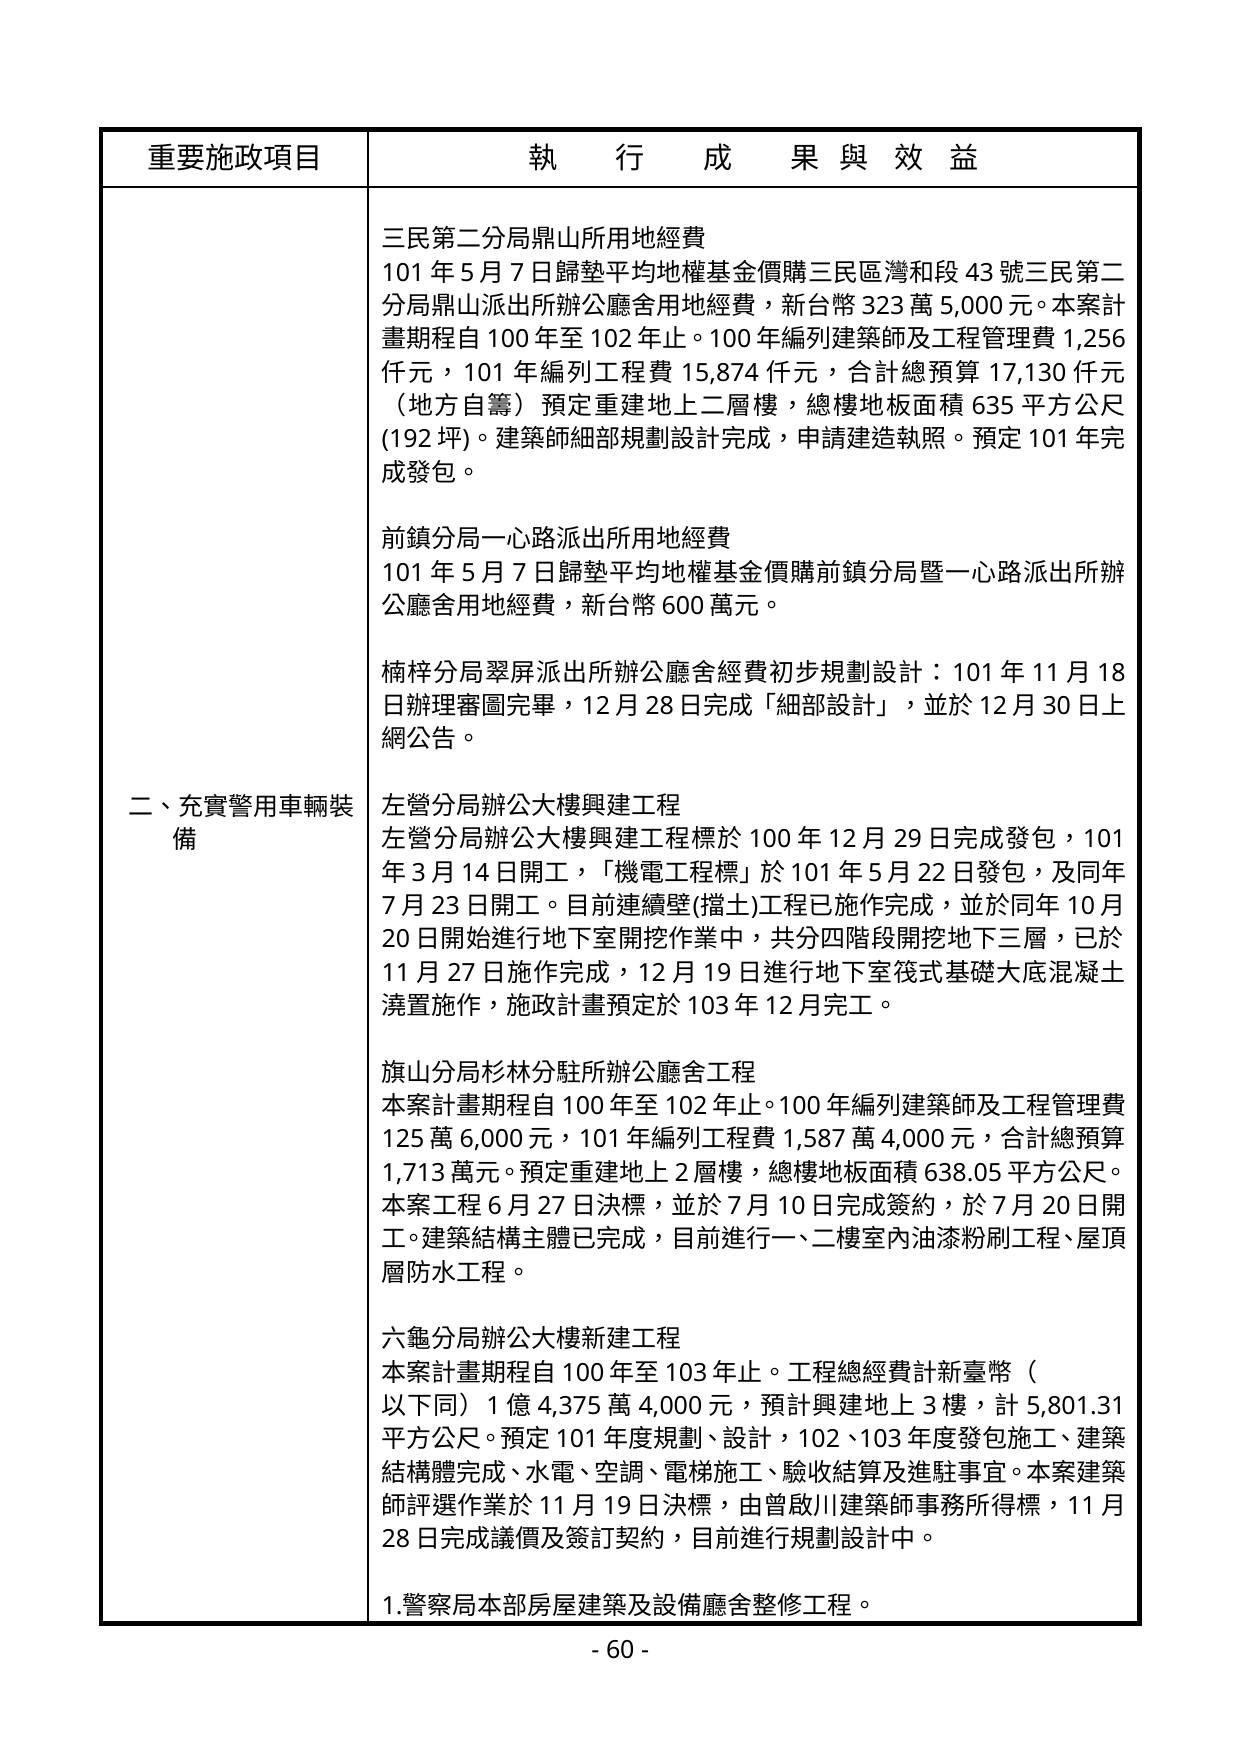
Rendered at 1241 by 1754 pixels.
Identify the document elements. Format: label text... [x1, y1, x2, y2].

table_cell 二、充實警用車輛裝備 [103, 188, 367, 1621]
table_header 執 行 成 果 與 效 益 [369, 132, 1137, 186]
table_cell 厲行公文稽查提高公文時效及品質 1.每月定時稽催逾期未辦公文，瞭解各單位辦理公文情形，101年度稽催逾期公文計521件。 2.101年度公文檢查，自9月5日至10月9日檢查警察局所屬分局暨各科、室、中心、大隊、隊。 對重要工作及工程等實施列管發揮工作績效 1.依據市政會議主席指示及決議事項辦理。 2.本年度列管10萬元以上營繕工程14案，一般財物採購115案，均依規定列管，每月查詢辦理進度，簽陳機關首長核閱，主辦單位均能全力執行，以符合預定進度。 1.研究與督考 (1)辦理年度施政計畫及各項工作報告 依規定配合年度預算及實際需要編訂100-103年中程施政計畫、年度施政綱要、年度施政計畫與先期作業審查、年度施政績效成果報告等。 向高雄市議會及立、監委蒞臨高雄市考(巡)察時提出工作報告。 (2)推動「提升政府服務品質執行計畫」工作及賡續推動、維護「ISO9001品質管理系統」 依據警察局100年度訂頒「提升政府服務品質執行計畫」，成立推動小組、實施聯合督考，於101年9月5日至10月9日期間完成所屬17個分局執行情形聯合查核輔導工作，並持續辦理警政創新服務推動作業。另依據「ISO9001品質管理系統」賡續推動、維護，促進警察局勤、業務之進步，提昇行政團隊效率。 (3)辦理各類人民陳情案件管考 101年度處理院、部、署長電子信箱651件，市長信箱7,578件，局長信箱7,655件，一般人民陳情案件電子信箱4,606件，里業務會報43件，合計20,533件。 (4)發行「大高雄警政」期刊 報導警政作為與優良績效，闢建警民溝通平台，發行對象為本市局處機關、民意機構、警察民力組織等單位及一般市民，季刊內容以行銷本府警察局警政工作為主，深入社區傳達警政訊息，目前已發行至第8期，每期發行16,000本，獲得諸多正面迴響，扮演著警政行銷的重要界面。 2.文書處理及檔案管理 依照「文書處理手冊」、「高雄市政府文書處理實施要點」、「公文電子交換推廣執行計畫」、「檔案法」及其他有關法令辦理。 1.強化服務功能、維護員警權益 (1)因公涉訟部分：員警因公涉訟，進行追蹤訪視，提供法律協助，確保員警權益，適時傳遞關懷員警之用心。 (2)受理國賠事件部分：計有25件。 2.規劃法制訓練，提升執法效能 規劃結合常年教育學科訓練，納入法律知識教育課程，針對重要警察相關法令，辦理法律知識專業講習，並舉行1次法令測驗。 3.充實法制資訊、因應治安需求 購置法律書籍，充實警察局法律圖書室書籍；101年訂閱台灣法學雜誌半月刊24本，供員警閱覽（借閱），並訂購「法源法律網」，隨時掌握最新法律修正及司法判例，藉以提升員警法學新知。 4.建構聯繫網路，強化法律諮詢 (1)為適時提供員警最新法律工具書，提升執法品質與效能，精進法律常識，協助警察局同仁訂購101年版口袋型「警察法令輯要」1,025冊，俾同仁能即時參酌最新法令。 (2)於警察局高雄警政知識聯網設置「法制專區」，張貼最新法規訊息，提供警察局同仁掌握法令資訊。 1.101年度計召開人事甄審會12次，計陞職213人、調整740人，合計953人，落實勵行人事公開，貫徹考、訓、用合一，以達專才專用，適才適所之要求。 (1)新進人員： 101年高考機械1人，101年普考電子工程1人、土木工程1人，共計3人。 (2)依據「公務人員考績法」、 「公務員懲戒法」、「警察人員人事條例」、「警察人員獎懲標準」、「行政程序法」等相關規定辦理獎懲，101年1月1日起至12月31日止，辦理獎懲業務計嘉獎142,127次、記功10,564次、記大功183次、申誡3,563次、記過307次、記大過22次、移付懲戒案件14人、因案停職11人、因案免職7人。 (3)員警考績以平時考核為重要依據，並依「公務人員考績法」、「行政院及所屬機關公務人員平時考核要點」及銓敘部有關規定辦理。 (4)警察獎章統頒作業於5月份辦理完成，經內政部核頒計2等1級16人、2等2級193人、2等3級202人、3等1級2人、3等2級49人、3等3級24人、4等1級1人、4等2級3人、4等3級3人，總計493人。 2.照顧退休員警及在職亡故暨因公殉職員工遺眷 (1)警察局所屬各單位辦理101年度退休員工三節慰問金發放情形。 ①春節：344 人（含職工47人），共計688,000元。 ②端節：339 人（含職工47人），共計678,000元。 ③秋節：336 人（含職工47人），共計672,000元。 (2)依據考試院「早期退休支領一次退休金生活特別困難之退休公教人員發給年節照護金作業要點」之規定，賡續辦理本府警察局早期退休支領一次退休金生活困頓人員年節照護濟助金之核發，照顧早期退休員警，核發早期退休人員三節特別照護金計6人次。 3.充實人事資料 員警任免、遷調、銓審、考績、獎懲等資料，隨時以電腦建檔更新註記，101年度共計更新336,306筆資料。 4.女性主管參與決策-派任基層派出所女性主管 為落實性別工作平等，爰參照地方制度法第33條第4項修正「警察局分駐（派出）所所長推薦甄試作業規定」第四點前段如下：『遴任順序：按上揭總成績高低順序依第七、八、九序列職務人員分別列冊候用，如有女性候用人員，每遴任4位候用人員中至少應有1位女性。……』。派補辦理情形如下： (1)警察局鼓山分局偵查員陳薇婷於101年6月20日調任鼓山分局鼓山路派出所巡官兼所長。 (2)警察局鼓山分局刑事警務員張舒喻於101年12月24日調任鼓山分局新濱派出所警務員兼所長。 1.編製年度預算及分配預算執行 編製年度預算及分配預算執行，遵照「預算法」辦理。 2.確實審核經費收支 遵照「會計法」、「政府採購法」及「內部審核處理準則」、「支出憑證處理要點」等辦理。 3.帳務處理 會計帳務處理、編製會計月報、半年結算報告及年度決算會計報告遵照「會計法」、「支出憑證處理要點」等辦理。 建立統計資料檔案，辦理應用統計分析。 1.遵照「統計法」及「高雄市政府警察局公務統計方案」辦理。 2.編製警政統計指標及建立統計資料庫。 3.編印「高雄市警政統計年報」第9期。 4.編製「高雄市警政性別統計分析」及「高雄市警政重要統計指標分析」。 1.預防貪瀆不法 (1)編撰機關廉政風險評估報告，加強發掘機關內部各項可能妨礙興利之業務及人員，分析、探討癥結所在，研提具體改進措施、解決辦法或防制作為。 (2)召開廉政會報計3次，發揮廉政會報小組策劃、督導、管考功能，並有效落實議案執行。 (3)加強政風法令宣導，建立廉能行政共識，每月編印「政風園地」刊物，計9案次。 (4)依據業務防弊措施，並經常實施業務稽核，對生活違常之員警適時導正，101年度計辦理專案稽核2案次、公務車輛管理稽核39案次。 (5)發掘員警實踐端正政風之優良事蹟，適時表揚，以收激勵之效，101年度計有獎勵3案8人次。 (6)辦理反貪宣導活動計8場次。 2.積極查處貪瀆不法 (1)設置檢舉貪瀆專用郵政信箱、電話、傳真及電子信箱，並運用本府警察局網頁及活動宣傳海報、看板等，加註檢舉管道及廉政宣導標語，鼓勵檢舉貪瀆不法。 (2)對檢舉案件予以列管追蹤，依法查處，101年度上級交查、自檢及受理民眾檢舉案件經查處結果，計函送偵辦16案；行政處理45案；澄清結案22案。 (3)就政風訪查所得民眾反映事項及政風興革建議事項，上級交辦交查或經媒體報導批露等案件，深入查察是否涉及貪瀆不法。 3.維護公務機密安全 (1)每月摘錄報章、雜誌及網路等有關機密維護法規及洩密案例編入每月政風刊物供同仁閱覽，加強保密宣導，養成良好保密習慣。 (2)針對營繕工程等重大採購招標案及評選作業，均派專人監標，並協同業務主管單位落實專案保密措施，防範洩漏應機密之內容，衍生不法弊端。 (3)協同資訊業務主管單位，加強電腦機密稽核，防範電腦洩密及不法情事發生，每月並會同資訊單位辦理資訊安全稽核，計12案次。 (4)辦理機關定期、不定期機密維護檢查，發現缺失簽請改善，計實施保密檢查12案次。 4.落實機關安全維護 (1)摘錄報章、雜誌及網路等有關機關及資訊安全法令案例，以編印刊物等方式分發各單位同仁傳閱，並藉由法令測驗、有獎徵答等方式，提升員工機關安全維護認知。 (2)針對所屬各單位實施定期、不定期機關安全檢查，發掘缺失並適時改善處理，計實施安全檢查19案次。 (3)春安工作及十月慶典等專案計畫通函所屬各單位切實加強各項維護措施，確保機關安全；另配合機關重大活動，執行專案安全維護，確保出席長官及參加人員安全與活動秩序，俾使活動順利進行。 (4)蒐報陳情請願預警情資，通知各業務管理機關疏處並協助執行陳情事件現場安全維護工作，全年度計蒐報危安事故資料或協處陳情請願情資計39件。 5.確實公職人員財產申報及審核作業 (1)確實掌握所屬應申報人之職務動態，適時輔以書面通知，避免同仁因遺忘或逾期申報而受罰。 (2)落實實質審核作業，遇有故意申報不實情形，依法移送裁罰。 (3)受理101年度公職人員財產申報資料共計989件（含就到職、卸離職、代理、解除代理），均已如期完成形式審核，其中8人紙本申報，981人網路申報，上線率達99.19％，無逾期申報案件。 1.警用無線電器材設施管理維護，確保通信暢通。 (1)每月定期維護保養警察局16處中繼轉播系統設備(含易利信系統 5處，Motorola 系統11處)，基地臺8處，派遣台14台(含Motorola系統9台)，有故障即時完成修護，確保系統站台正常運作。 (2)檢測修護各型無線電機，計固定台23部，車裝台128部及手攜台495部，以維持無線電機正常功能。 (3)通訊鐵塔(仁武、岡山、旗山、鳳山、森濤、五公山、林園及楠梓等8座)定期油漆維護。 (4)三民二、壽山站台機房屋頂防水工程施工及機房內部油漆粉刷。 2.各轉播站台不斷電系統、發電機及電源線路維護。 (1)定期維護保養各轉播站台不斷電系統(共10部)，更換不斷電系統電池(局本部及壽山站台機房共60個)及固定台蓄電瓶(152個)，確保正常充放電功能。 (2)站台發電機(10部)定期保養檢修。 3.裝設固定台及車裝台無線電機 (1)配合各項勤務於各前進指揮所(如義大、佛陀紀念館及夢時代等)架設固定台無線電機設備。 (2)配合各單位辦公廳舍新建、遷移或增減需求，派員移(拆)裝固定台無線電機(包括湖內分局茄萣所、六龜分局臨時廳舍、六龜分局荖濃所、六龜交通小隊、岡山分局壽天所、鳳山交通分隊及旗山美濃分駐所等共12部 )。 (3)配合新購巡邏、偵防車，派員裝設車裝台無線電機(共45部)。 (4)新建美瓏山轉播站台及建置太陽能光電設備2組(含充放電控制設備及蓄電瓶2個)，作為該站台主(備)要電源設備。 4.各轄區無線電通況測試、調整及設定。 (1)每月排定人員至各分局、大隊做無線電保養督導檢查，並指導各員警無線電機正確使用及簡易檢測方法，做好定期保養工作。 (2)定期至各分局、大隊做無線電通況測試，並實施頻率功率最佳化調校，計校正5,968部無線電機，以提高通訊品質，改善通況不良現象。 5.添購無線電機設備、配件及維修器材，因應汰換需求。 依需求增購各項無線電機配件，手攜機電池2,800個、手攜機天線1,500支、防塵蓋500個、波道開關150個，車裝台麥克風25個、車裝台天線120組，耳掛式麥克風200組及其他維修零配件等，俾利汰換更新。 1.完成交通大隊延伸交換機之設置及甲端線路租賃之變更遷移，節省租賃經費頗巨。 2.完成全市警用電話訊號優劣之普查工作，並對信訊較為劣質之偏遠地區駐地全面更新改善完竣。 3.警用電話設施維護及管理 (1)線路定期測試檢查、故障即時修護。 (2)門號增設、移機及臨時專案勤務電話線路之架設、以供通信聯絡之需。 (3)各門號設置處所之不定期巡查，配合使用單位需求立即改善或研究改善。 (4)配合設備科技之更新，隨機採購通話品質較佳之話具以改善通話品質。 4. 儀表、工具器材管理及添購 (1)儀表、工具器材材設專人管理並保養。 (2) 依實際需要添購汰換儀表、工具器材儀表、工具器材。 (3) 因應科技進步變遷，適時購置更新科技儀表、工具、俾利檢測維修之用，保持警用有線通訊暢通。 (4)配合警察局單位之遷移、增設需求，適時完成辦公室警用電話調整遷移、增設作業，便利各單位同仁勤(業)務聯繫使用，解決警用電話使用混亂之情形。 舉辦記者會、主動發佈新聞，宣導便民措施、工作績效、員警優良事蹟 報告警政措施或專案專題報告聽取媒體意見，以達雙向溝 通，本年度辦理26次。 2.主動發佈新聞，宣導警政措施、工作績效、員警好人好事 等事項，計發佈新聞3,619件。 3.各種重大活動安排記者實地採訪235件。 1.傾聽民眾聲音，改善服務態度，提升整體服務品質。 2.議會開會期間之聯絡、議員質詢事項之處理及議員囑託服務事項之辦理，俾透過服務、溝通，推動各項警政措施，本年度受理各級民代各類囑託案件有紀錄1,097件。 3.本府警察局、各分局邀請各社團、機關、學校蒞臨（訪），讓市民進一步瞭解各項警政措施並提供建言，作為規劃警政措施之參考。 1.本府警察局賡續推動防毒系統，採用病毒阻斷率最高之卡巴斯基防毒軟體及NOD32防毒軟體系統交叉掃瞄，以達防護各類主機、重要系統及使用者，並提升系統執行效能。 2.配合警政署賡續推動受理民眾報案ｅ化平台系統上線使用。 3.配合警政署賡續推動M-Police行動警察建置案，整合線上查詢警政治安資料庫。 4.配合警政署賡續推動「停車數位多元查詢系統」，提供失車查緝之查詢利器。 5.配合警政署賡續推動「運用科技偵查輔助辦案相關系統」，提供相片比對、犯罪地理分析、影像分析等功能。 6.配合警政署賡續推動「關聯式分析平臺系統」，提供以人、車、物、案為主之關聯資料查詢。 7.配合警政署賡續推動「現場影音傳送系統」，供後端指揮官掌握各式活動及勤務現場狀況。 8.本府警察局賡續推動自行車防竊標碼登錄服務系統，提供民眾自行車防竊標碼登錄及失竊自行車資料查詢。 9.本府警察局賡續建置全球資訊網頁，提供民眾最新及最佳訊息及服務。 10.本府警察局賡續推動警政信箱系統，提供民眾網路陳請及申訴管道。 1.本府警察局賡續辦理區域聯防之SOC與側錄系統，統一各分局、大隊及派出所線路，集縮進局本部，維運管理各所防火牆及VPN等設備計161項設備，集中管理、增進安全。 2.本府警察局推動、建置SOC（Security Operator Center）中心，以符ISO27001/BS17799資安規範。 3.賡續辦理「警政專用網路暨查訪報告考核資訊系統建置案」，導入點對點獨立專線連結警政署，與機關現行內部網路實體隔離，實施單位為外事科及保防室。 4.配合警政署賡續推動M-Police行動警察建置案，整合線上查詢警政治安資料庫。 5.配合警政署賡續推動「停車數位多元查詢系統」案，提供失車查緝之查詢利器。 6.配合警政署賡續推動「關聯式分析平臺」，提供以人、車、物、案為主之關聯資料查詢。 7.賡續每月定期對電腦、主機實施保養維護。 8.配合警政署推動「運用科技偵查輔助辦案相關系統」，提供相片比對、犯罪地理分析、影像分析等功能。 9.配合警政署推動「現場影音傳送系統」，供後端指揮官掌握各式活動及勤務現場狀況。 10.建置TFG檔案文件加密系統，建立文件管理。 1.鼓勵同仁參加警察局自行舉辦之相關電腦教育訓練，如OFFICE 2010、TFG加密軟體操作及管理其他軟硬體等訓練及共計達9,014人次、540小時。 2.參加其他機關相關資訊訓練計12梯次共27人次。 1. 犯罪少年統計 本市101年犯案少年（經少年法庭裁定列管或有觸犯法令者）計有2,016人。 2.列管少年查訪與輔導 本市列管少年共193人，定期查訪約制，本期共實施查訪2,712人次，留隊輔導50人次。 3.加強實施「有效取締不良場所」工作 101年共實施專案臨檢58次，勸導登記27,139人，移送少年法院0人。 4.持續實施「春風專案」 結合社會局、教育局、衛生局、民間公益團體，共同辦理各類公益活動，本期共舉辦「菩提營決樂營」、「我的青春好榜樣─暑期預防犯罪宣導活動」、「青少年法律搶答比賽與少年法院合辦」及「結合港都電台辦理擁抱希望─熱血青春同樂會活動」「校安座談會暨擴大校園宣導」「紅螞蟻之友會2012仲夏樂活節」「誰與爭鋒羽球營」、「歡樂田園體驗營」等團體輔導活動共547場次、參加人數約263,787人次。 5.追蹤訪查中輟學生 建立中輟學生之名冊，執行個案追蹤輔導，使其返回學校復學，並防止其誤入歧途，期能改過向善，101年共尋獲784位中輟生。 6.執行「暑假期間保護青少年安全─青春專案工作」 暑假期間為確保青少年安全活動，維護其身心健全發展，結合中央與地方政府力量，積極規劃各項體能、休閒及知識學習活動，預防偏差行為及被害，營造優質青少年成長環境。 加強業務管理，提高行政效率，發揮行政功能，配合各科、室組織功能，循法律規定，促使漸次完成並檢討改進工作成效。 1.善用社會人力，施予專業訓練，加入社區巡守工作，強化里鄰、社區安全防衛體系，協助警察工作。 2.94年招募成軍計有393名，95年因故辭（退）職41名，96年再招募168名，目前總計有331名市民熱心加入，輔助正規警察，在深夜時段梭巡於各街道，協助防災救護與家暴防制，守護社區安全。101年「社區輔警」執勤時段（凌晨0-6時），各類竊案發生數，較100年同期減少878件，治安維持穩定。 1.成立「勤務規劃審查小組」 為提升警察勤務功能，跳脫傳統思維模式，特別成立「勤務規劃審查小組」，針對勤務單位各時段不同之治安需求，規劃調配適當之警力，並就警力作最有效之運用，達到維護轄區治安之目標。 2.規劃威力路檢，加強聯外道路掃蕩 本府警察局各分局及保安大隊每週規劃4至5次聯外道路威力路檢勤務，路檢地點均規劃於本市聯外道路或重要路口，藉以嚇阻不法份子進入本市犯案，有效改善治安。 3.有效運用組合警力，主動打擊犯罪 (1) 101年度上半年每日機動巡邏組2,450組，每網2至3人，共動用6,125人次。 (2) 101年度下半年每日機動巡邏組2,391組，每網2至3人，共動用5,977人次。 (3) 101年全年度機動巡邏組共計871,380組，每網2至3人，共動用2,178,450人次。 查處妨害風化(俗)行為，防制色情氾濫，101年計查獲妨害風化（俗）案件339件、1,518人。經警政署評定，本府警察局查獲色情場所部分，列全國甲組第一名；查獲色情廣告部分，年達成率為108.3％，列全國甲組第1名。 101年取締影響治安八大行業，計264家營業場所，均函請本府經濟發展局聯合稽查小組實施稽查，再依主管法令規定裁處，並於改善後持續追蹤稽查列管，務必使違法業者無法繼續營業。 取締電子遊戲場經營賭博電玩及無照電子遊戲場，101年計查獲非法電玩129件、226人、1,541台，達成年目標值87.3％。 1.101年任務編組成員23名（男16名、女7名），置隊長、副隊長各1名。 2.101年「觀光騎警隊」為民服務績效累計達19,540件（含提供民眾諮詢輔導、防溺宣導、交通秩序維護、協助迷童返家、協助受傷民眾就醫、初步受理失竊案件、協助排解民眾糾紛、提供照相合影等）；騎警隊另配合本府各局、處及公益團體推展政令，參與專案活動計24場次，大幅增進警察親民形象，有效提升治安滿意度。 1.針對本市自行車道系統加強違規取締，以維護市民安全順暢之騎乘空間，101年計取締36,914件；「鐵馬騎警隊」另配合本府各局、處及公益團體參與各項遊行踩街專案活動計12次。 2.「鐵馬騎警隊」成軍後，即在本市各自行車道系統，提供市民即時貼心的治安與交通維護工作，有效協助本府營造一個兼具節能、環保與健康有氧的自行車道路系統，讓高雄港都邁向生態城市的新里程。 持續整頓取締違規攤販維護市容，101年取締違規攤販舉發3,016件、拆除攤架385件、勸導72,583件。 1.配合市府推動志工人口倍增計畫，提升民眾對警察維護治安之滿意度，本府警察局於91年10月成立警察志工大隊，為全國警察機關最早運用志工協助為民服務之單位，至101年12月底止，總計有志工17個中隊、86個分隊、2,754人。 2.101年志工走入社區訪視宣導3,552次、協助關懷被害人17,498次、救濟急難2,768件、協助其他為民服務事項62,810次、表揚志工（含發佈新聞）472次。 為加強美國在台協會高雄分處、日本交流協會高雄事務所及馬尼拉經濟文化辦事處高雄分處等外國機構及其所屬官員之安全維護，及外籍學校之安全，本府警察局外事科每日皆有排定外籍機構安全維護督導巡邏，並於轄內各外籍機構巡邏箱巡簽，定期與各機構保持聯繫，同時於各外籍機構人員住宿處亦設簿巡簽，以確保人員安全。 1.對蒞臨參觀訪問之各國人士，妥訂適當參觀訪問程序，並視邦交國關係予以適當禮遇。本府警察局對於訪問外賓均有排定專案勤務，針對外賓交通及住宿安全進行安全維護。101年度共計執行敦鄰演習5件、一般外賓安全維護12件。 2.接待國際警察人士 本府警察局辦理相關業務均比照一般外賓接待流程，編排專案勤務進行訪轄國際警察人士安全維護。 1.重要時段針對各外籍機構，編排巡邏勤務，並循主官、管系統加強督導。 2.對涉外案件依據現行有關法令妥善處理。 (1)機警妥適處理涉外案件，以免事態擴大，重大案件立即陳報上級。 (2)101年度共計處理涉外案件591件682人(含處理外國人犯罪案件61件72人、處理外國人被害案件276件284人、處理涉外交通事故65件67人、受理外僑【勞】報案紀錄及處理其他涉外消費與各類糾紛案件189件259人)。 1.主動與各有關保防單位密切協調配合，期使工作完密無缺，達成任務。 2.運用直接、間接接觸方式深入調查蒐集。 1.依據 總統於91年6月12日華總一義字第09100119240號令公布「警察刑事紀錄證明核發條例」辦理。 2.101年度核發警察刑事紀錄證明書共計24,196件。 1.依據行政院95年11月8日院授研綜字第0950021994號函頒「防制人口販運行動計畫」(反奴專案)發各單位執行，澈底瓦解在台人口販運集團。 2.101年度反奴專案執行成效如下： 移送人口販運案件共計22件（性剝削16件、勞力剝削6件），犯罪人數計117人、被害人計75人。 1.依據內政部警政署101年1月19日警署外字第10100401011號函頒修正「查處外來人口在臺非法活動實施計畫」辦理。 2.101年度查獲逃逸外勞316人。 1.101年5月3日至6月21日每週四(共8週)下午14至17時(課程時間共計24小時)，委託本市「青山外語」於警察局6樓簡報室開設「警用外語會話班」。 2.101年8月1日至10月3日每週三(共10週)下午14至17時(課程時間共計30小時)，委託本市「青山外語」於警察局6樓簡報室開設「劍橋博思職場英語檢測班」。 3.101年7月19日假警察局三樓大禮堂舉辦劍橋職場英語檢測，本次考試於8月18日公布成績，共計50人通過相當全民英檢初級以上檢測(初級40人；中級9人、中高級1人)，總體通過率為72.5%。 4.購買英語線上數位教材掛置於本府警察局內網供同仁24小時線上學習。 5.購買英檢參考用書，配置於各單位，供同仁借閱自修研讀。 6.不定時提供同仁相關英語檢定考試訊息。 為推展外來人口各項犯罪預防工作，強化為民服務品質 ，依內政部警政署101年1月12日警署外字第1010037046號函頒「外事警察責任區訪問服務作業規定」發各單位，落實推展外事警察責任區訪問服務工作。 1.依據「臺灣漁船船主境外僱用及接駁安置大陸地區漁船船員許可管理辦法」。 2.本轄目前有前鎮漁港岸置所1處、小港臨海新村及旗津上竹里漁港(旗津漁港)、旗津中洲漁港暫置碼頭、茄萣興達港暫置碼頭4處，均由本府警察局執行相關安全維護措施。 1.列管各單位受理家庭暴力案件暨統計分析，並督導落實執行暨宣導服務及處理之態度，確保被害人權益及安全。 2.維護受暴、受虐婦女出庭應訊之安全，派遣警力陪同出庭。 3.協助被害人轉介緊急安置與輔導服務。 4.101年受理家庭暴力案件6,600件、外籍家庭暴力案件245件、大陸港澳家庭暴力案件241件、原住民家庭暴力案件65件、代聲請保護令36件、協助聲請保護令1,811件、執行保護令2,303件、逮捕現行犯199人次、違反保護令罪件數353件、交保飭回178人次、執行戒護出庭3件。 1.專責24小時受理性侵害案件，陪同被害人驗傷、採證、製作性侵害被害人調查筆錄。 2.落實執行建立全國性侵害加害人檔案資料，並將警察局偵辦之性侵害加害人列為治安人口加以管控。 3.設置24小時電話專線(07-2716658)，提供婦幼安全諮詢、緊急救援服務，協助轉介社福單位輔導或緊急安置。 4.持續實施本轄受理報案之性侵害案件及偵辦連續或嫌疑人未明之性侵害案件現場處理、調查、偵查及移送等相關事宜之簡化處理流程（性侵害案件減少被害人重複陳述作業流程），避免被害人二度傷害。 5.持續推動「一站式服務」，被害人在於本市6家一站式服務專責醫院即可完成所有報案程序，無庸再舟車勞頓，奔走於各網絡成員辦公室之間，明顯縮短受理案件時間，101年平均時效2小時30分（時間計算以陪同被害人至醫院驗傷、採證、製作筆錄、登錄性侵害案件被害人調查表至開立報案三聯單給予被害人全程服務時間為止）。 6.持續推動全國首創「專業團隊鑑定模式」，有效協助檢察官及法官了解被害人身心狀況及其證詞之可信度。 7.創新作為-本市首創之「天梭專案」增列性侵害涉嫌人動態掌控，由警察局所屬各分局刑責區每月查訪1次，查訪後並至警察局「天梭專案系統」登錄查訪資料，其中包括「交通工具」、「行動電話」、「交往對象」、「經濟來源」等。 8.101年受理性侵害案件381件、進入減少被害人重複陳述作業案件81件、一站式案件56件、專業團隊鑑定模式性侵害案件18件、天梭專案列管性侵害涉嫌人140人。 1.透過各婦女、公益團體、機關學校、社區辦理各類大型宣導活動，推動全民參與治安維護。 2.製作101年三角立體桌曆、婦幼安心手冊、家庭暴力防治手冊、兒童安全手冊、如何防止性騷擾及性侵害、防搶DIY，教導如何防搶及防治性侵（騷）等文宣品及宣導品，提醒婦幼朋友注意人身安全。 3.101年辦理宣導461場次，受惠人數達360,537人。 4.本府警察局全球資訊網站設置「婦幼安全生活空間資訊網頁」，公布本市「治安顧慮地點」、「警安電子地圖」等資訊，並定期上網更新，提供安全通報與服務，使婦幼安全保障更臻完善。 1.結合女義警、社區導護志工，協助執行護童專案，共同建立學童安全網路，確保學童上下學安全，101年結合女義警協勤護童勤務共計12,612人次。 2.每日上下學執行校門口交通指揮及校園週邊巡守，嚴防學童遭性侵害、綁架及意外事件發生，確實維護學童上下學安全。 1.受理迷途婦幼案件，即刻查尋通報協尋，同時發布新聞及廣播，儘速完成家屬認領作業，101年計受理照護迷途婦幼11人次。 2.受虐兒童、棄嬰及精神異常、酒醉、企圖自殺、路倒婦女等予以保護或送醫、轉介安置。 3.支援各分局、大隊搜身採尿勤務及聚眾活動、違建拆除暨協助偵查刑案。 4.推動執行各項婦幼安全工作、案件偵處及協助偵查犯罪事，落實保障婦幼安全。 1.成立兒童及少年性交易防制小組，辦理有關兒童及少年性交易案件之預防、偵查及移送等成果資料電腦建檔工作。 2.為被害人、性侵害防治中心、主管機關與分局聯繫窗口，並依性侵害防治作業處理程序通報，製作筆錄及協助被害人24小時移送緊急收容中心及性侵害防治中心轉介輔導等後續事宜。 3.落實辦理兒童及少年性交易防制宣導，確保兒童及少年權益，免於身心受創。 4.101年度查獲違反兒童及少年性交易防制條例案件計114件、176人，其中涉案法條第22條74件88人、第23條9件40人、第24條5件22人、第27條3件3人、第28條13件13人、第29條10件10人。 1.依據「警察機關保護兒童人身安全工作手冊」訂頒「高雄市政府警察局落實兒童及少年保護家庭暴力與性侵害事件通報及防治工作實施方案」，落實辦理兒童保護案件。 2.受處受虐(暴)兒童、遊(迷)童、棄嬰（童）協尋及兒保個案之生父母及家屬出面處理，計510件547人。 1.各分駐（派出所）員警於勤務執行中，發現上列情形家庭，除依高風險家庭評估表進行初步評估外，並通報本府社會局，以利輔導安置或提供必要之處遇，另通報轄區分局家防官、警察局婦幼隊，以利追蹤管制。 2.警察局通報之高風險家庭個案，經社會局評估後，遇有危險衝突需警察機關協助查訪者，分局家防官或原通報員警協助進行查訪，並依查訪結果採取適當之防制措施。 3.主動發掘家庭功能不彰，致兒少未獲適當照顧之高風險家庭，提升警政通報率及通報品質，與社政、醫療、教育等網絡共同促成三級預防工作。 4.落實高風險家庭個案之通報並協助查訪追蹤及採取適當之防制措施，101年計通報高風險家庭個案297件。 1.實施單一窗口受案機制，管制性騷擾事（案）件之通報、結果通知書製作，嚴格要求所屬於法定移送期限內發文以確實保障當事人權益，101年計受理性騷擾案154件。 2.依性騷擾防治業務量，本府警察局所屬各分局目前均置家防官1名專責辦理性騷擾業務；另各分局所屬派出所、偵查隊及少年隊、婦幼隊等均可受理民眾報案、提供相關資訊。 3.性騷擾防治法自95年2月5日上路，為達到宣導新法以及預防犯罪目的、加強民眾對性騷擾認知、避免被害、保護自身安全，警察局主動進入機關、學校及社區進行宣導，總計101年1-12月宣導461場，參加人數360,537人次。 4.警察局婦幼警察隊網站設置「性騷擾」Q & A及案例篇。 1.修訂戰時警務工作計畫。 2.配合萬安演習舉行實兵演習（丕基計畫）。 3.本府警察局編成6個機動中隊、2個獨立分隊及2個獨立小隊，分梯次實施年度整訓。 1.配合後備司令部辦理101年度戰備檢查。 2.接獲召集令後轄區警員專差送達計275,612件，全年度無缺失。 1.運用軍、憲、警、社區輔警、替代役、民防、義警及民政機關里鄰等民力計106,516人次，強化犯罪預防、交通疏導及為民服務等措施。 2.「治安平穩、交通順暢、服務熱忱」三大主軸，落實社區警政，預防刑案發生，加強交通疏導，提供貼心服務。 1.列管一般槍砲337支、自衛槍枝313支、射擊運動槍枝588支、原住民自製獵槍及漁民自製魚槍411支，合計1,649支；列管刀械計474枝。 2.列管槍枝、刀械異動依規定辦理，查有不良紀錄或不宜置用者，交各分局勸導收購。 1.101年受理集會遊行案件計468件（集會379件、遊行89件、室內集會0件），動用警、民力23,702人次，隨到隨辦，對合法舉行集會、遊行（包括無須申請許可及經依法申請許可並遵守法令規定舉行者），協助其維護秩序，防止其遭受滋擾。 2.對依法應申請許可而未提出或提出申請未經許可而擅自舉行，或依法申請許可而舉行中違反法令者，視現場狀況，於完成警告、制止、命令解散等法定程序後取締或蒐證後移送法辦，對施暴之現行犯當場逮捕移送法辦或視狀況依蒐證於事後移送法辦。 3.100年度集會遊行暨民眾抗爭事件處理業務，獲警政署評列「特優」單位。 依據高雄市街友安置輔導辦法、精神衛生法等，執行精神病患護送醫療，101年全面清查收容輔導遊民工作，清查護送返家330人、收容輔導218人，合計548人。 1.義警編組男義警20個中隊(內含山地義警3中隊)、女子義警1個中隊，現有義警人數1,876人(男性1,615人、女姓261人)，山地義警76人(男性71人、女性5人)。 2.為加強組訓及運用依計畫汰劣擇優整編，每半年舉辦常年訓練一次，平時協助警察勤務執行。 1.入山證申請、山地總清查等山地警備治安。 2.本府警察局、警政署各規劃於上、下半年辦理山地總清查 1次。 1.依據內政部訂頒「建立全國社區治安維護體系-守望相助再出發方案」，加強推行守望相助組織工作（守望相助隊）並輔導裝設錄影監視系統，共同維護地方治安。 2.以分局為單位，分上、下半年實施巡守人員常年訓練及志工基礎、特殊訓練，提升志願服務工作品質及強化協勤能力。 3.101年度警察局編列預算476.2萬元作為績優守望相助隊獎勵金，由各分局辦初核、警察局複評，自登記協勤之487隊中評選307個績優守望相助隊，並依評核等第分別頒予特優獎勵金30,000元（57隊）、優等獎勵金15,000元（91隊）、甲等勵獎金10,000元（159隊）。 4.101年上、下半年輔導楠梓區加昌等里、社區守望相助隊、社區發展協會，申請並獲內政部社區治安營造補助計80隊，各獲補助8萬5,500元，合計補助金額684萬元，由守望相助隊作為裝備購置及相關治安事務運用。 5.101年本市轄內依規定向各警察分局登記協勤之守望相助隊計有495隊、15,538人。 1.縣市合併後為提升大高雄市錄影監視系統之各項功能，運用中央補助及地方預算，陸續完成各項建置及維運案: (1) 「汰換原高雄縣94年所建置之監錄系統」(1,200萬元)，將原高雄縣鳳山等7個分局所轄重要路口328支監視鏡頭汰換，於101年9月28日完成。 (2)「建置本市183里治安要點替代二期租賃案」1億2仟萬元(100年編列800萬元監造標於12月8日決標)，將101年度租賃到期之2,928支監視鏡頭重新建置，至101年11月16日已完成第2階段，第3階段於101年12月7日開工。 (3)「101年度監視系統維修案」(1,450萬元)，將高雄市重要路口監視系統(逾保固期及非保固因素設備)汰換、保養及維護，預計於102年2月底完成驗收。 2.截至101年12月底止，本市攝影機鏡頭計15,291支，警察局持續針對轄區易生治安顧慮地點及重要路口，積極增設監錄系統: 「100年度加強本市各行政區安全e化聯防機制-錄影監視系統建置案」(7,467萬元)，增設167組1,777支攝影鏡頭，於100年11月30日公告上網，102年3月完工。 3.101年1-12月份因監視器破案件數1,118件、1,305人， 佔全般刑案件數3.52％、人數3.99％。 1.輔導社區申請內政部治安營造補助 101年輔導149個里守望相助隊、社區發展協會申請參與內政部治安營造補助，獲內政部核定補助80隊，每隊補助8萬5,500元，社區參與營造意願日漸強烈。 2.101年1至12月份辦理社區治安會議計608場次，共計32,038人次(男:15,472人次、女:16,566人次)，提出1,231件建議案。針對民眾關心治安問題及建言，現場均予以回應或記錄轉知相關單位辦理後回復，民眾反映良好。 3.辦理社區治安研習觀摩活動 為強化社區治安營造執行力，建立多元合作夥伴關係，暢通協調聯繫機制、人力與資源充分運用及輔導社區永 續經營，於101年7月19日假楠梓分局禮堂，舉辦「101 年社區治安研習觀摩活動」，參加人員包括接受輔導之治安社區里長、守望相助隊幹部、警勤區、派出所所長、警政、消防、社政等推動、執行社區治安策略相關業務、工作人員共計191人（警政75人、社政8人、消防10人、里長暨巡守隊幹部98人），參與志工40人。 4.本市推動社區治安工作94、95、96、97、98、99、100年連續7年獲內政部評鑑為「優等」縣市；100年高泰社區獲評鑑為優等，尚義里評鑑為甲等，績優社區為大昌里、林圍里。 5.輔導標竿社區永續營造： 101年度提報治安營造績優社區「高泰社區」、「加昌里」，獲內政部評為「標竿社區」，輔導本市或提供其他縣市社區治安營造經驗，永續經營，進階多面向營造，成效良好。 將預防犯罪觀念推展至社區大眾及運用多元化方式加強宣導。 1.召開預防犯罪座談會1492場並至各民間團體（社區）專題演講1,800場，深入宣導。 2.利用大眾媒體(電視、電台、LED跑馬燈) 462萬6,360檔次、網路宣導7,225檔次。 3.印製各類文宣725,165萬張廣發民眾，提供各項防範犯罪觀念及方法。 4.辦理預防犯罪宣導活動2,484場，強化宣導成效。 5.本府警察局各分局配置防竊顧問，針對民眾提供住宅防竊安全諮詢服務21,144件，擴大防竊成效。 為增進全民保防意識，本府警察局所屬內外勤單位，利用局務會議、週報、聯合勤教及各種集（機）會，加強保防宣導，強化同仁教育外，另結合轄區民防、義警、協勤民力訓練機會宣導，獲取最新資訊與相關法令規定，全面推動全民保防工作，101年辦理保防教育宣導1158,295人次，製作宣導品，分發市民或張貼公告欄，呼籲民眾發現可疑人、事、物立即報案，共維國家安全與社會安定。 101年度實施「社會保防安全防護」，針對轄內各有關對象，包括民營廠礦、民間電信暨觀光保防共計116家，實施保防常識宣傳，並予聯繫尋求協助治安情資之提供及蒐集。 1.舉辦民營機構暨觀光、電信業等「事業關係單位」人員座談會及聯繫會報、計170人參加。 2.大陸地區人民來台觀光，本府警察局編排勤務抽查訪視，發現違法、違規、違常狀況，即以要況報內政部警政署卓參，本轄101年大陸地區人民來台高雄觀光，共計65,374團、1,675,605人次。 1.101年蒐報「 大陸地區人民及香港澳門來台停（居）留」安全調查情勢分析專報計5件，陳報警政署研參，做為政府施政（大陸政策）參考。 2.加強大陸記者、宗教、專業人士等來台情資蒐報，101年執行各項偵防專案工作計109件、3,247人，圓滿完成交付任務。 3.101年執行大陸地區人民違法加強清查工作計69件（查非法工作或活動1件、來臺賣淫6件、行方不明0人、逾期停留4件、大陸漁工違法上岸及其他刑案58件）。 督導全體員警運用勤務機會全面發掘民瘼，即時反映相關單位處理，並彙編專報623件，提供上級相關單位做為施政參考。 1.運用全體員警與諮詢人員，加強蒐集社會治安情資，掌握全盤社會脈動，防制機先，弭禍於無形，經內政部警政署採用518件。 2.舉辦社調競賽，提升社調績效，經陳報內政部警政署2,295件。 一般勤、業務由各級單位擬定工作計畫，並由本府警察局督察室規劃督察人員依工作計畫實施督導，101年度共督導2,625次。 針對重點工作，規劃101年春安工作…等專案督導共30案，有效協助工作推展。 針對轄內容易犯罪時段、場所，實施各級幹部分層督導(巡)，以求警網勤務落實發揮防範治安事故功能，每週規劃分層督導(巡)，計36次。 嚴格要求報告快、處理快、指揮快、通信快，律定案件報告紀律。受理報案起至處理完畢，均要求做詳實紀錄，並作追蹤督導，以明責任。 101年執行中興演習21次、和平演習31次、長安演習7次、仁愛演習24次、宏安演習5次、首長勤務（金華）13次、2A演習4次、2B演習1次、3A演習1次、3B演習1次、中興夫人15次，合計123次；均圓滿達成道路暨蒞臨場所中衛區警衛任務。 警察局為貫徹「靖紀專案」精神，強力查處風紀案件，端正警察風紀，以淨化團隊陣容，型塑警察「廉能、公義、健康、活力」優質形象，101年度查處違法、違紀員警移送法辦案件70件、76人，重大違紀案件61件、61人。 1.賦予各級主官（管）負端正風紀成敗責任，要求其能以身作則，樹立風紀楷模，於平時（1-4月、5-8月）及年終落實執行考核評鑑工作，確實瞭解屬員工作狀況、學識才能、家庭背景、生活交往及個性嗜好等，期能知人善任，健全內部管理。 2.警察局所屬分局級機關各分局、大隊、隊每月召開風紀評估委員會一次，找出風紀誘因顧慮之場所及有違紀傾向顧慮之員警，並研採防制措施，本府警察局風紀評估委員會每一個月召開風紀評估委員會會議一次，審核各分局級機關所報關懷輔導對象、教育輔導對象員警，並審視各分局、大隊、隊辦理情形及執行成效等，至101年12月底止，有風紀誘因場所計348處(新制規定由各分局自行核列後報警察局核備)，均列為臨檢、查察、檢肅之目標對象，有違紀傾向顧慮之員警計143人，關懷輔導對象40人、教育輔導對象53人，均指定其直屬主管加強輔導，防制發生風紀案件。 警察局對員警風紀極為重視，為強化員警守法、守紀精神，平時由各級主官（管）利用晚報、聯合勤教及各種集會機會宣導風紀要求及整飭決心，並製發風紀教育手冊2冊（101年度上、中冊）計5,200本及案例教育32則，分發各級員警研讀，每年並舉行法紀教育講習，以期導正員警之觀念及端正風紀之決心與共識。 101年查獲案件如下： 1.職業大賭場案22件617人、賭資758,170元。 2.賭博電玩案2件14人、210檯、賭資555,900元。 3.妨害風化案25件、190人、營業金853,400元。 4.員警違法違紀1件1人。 辦理第48屆模範警察甄選，經內政部警政署核定當選全國模範警察1人，另當選本府警察局模範警察7人。101年警察局各單位計表揚726人，經該局審核表揚計188人。 101年度員工慰問計136人，核發慰問金新台幣387,000元。 由各單位主管利用勤前教育機會，加強宣導改善員警服務態度，並由本府警察局督察室值日督察員每日測試員警服務態度與電話禮貌與單一窗口受理民眾報案，101年度計查測員警電話禮貌3,256人次、優良157人次、不合規定40人；測試員警單一窗口受理民眾報案1,267人次、優良402人、不合規定62人次，均依規定辦理獎懲。 1.警察局賡續辦理「基層員警在職進修執行要點」推動員工帶薪學習，造就永續學習之學習型組織。於11月8日再度獲教育部頒發「101年度機關或雇主推動員工帶薪學習制度獎勵」機關類組優等獎。 2. 101年2月25、26日配合中央警察大學辦理「2012年大學＆技職校院多元入學博覽會」招生宣導工作，假本市新光三越高鐵左營站10樓國際廳辦理招生宣導活動，警察局依計畫支援行政事務併結合保安警察大隊、交通警察大隊、犯罪預防科、少年警察隊、婦幼警察隊及轄區左營分局執行預防犯罪宣導工作，教導正確法律觀念，並彈性作有獎徵答，以收宣導成效，圓滿完成任務。 3.101年 5月20日執行台灣警察專科學校辦理101年正期學生組新生入學考試南區考場試卷戒護勤務，並支援分設於本市前鎮高中、瑞祥高中、陽明國中、明華國中等4所學校192個試場各項行政等試務工作，圓滿完成任務。 4.警察局辦理考選部101年警察人員升官等考試南區試務工作聯合服務處，南區應試人數計890人，圓滿完成任務。 5.提報市政府人力發展中心開辦基層佐警研習班12期、警政幹部研習班6期、警務人員樂在工作研習班3期，共計1,020人次參加研習。 6.辦理101年度「創新卓越－幸福高雄」學習列車共４場次， 計519人次參加。 7.辦理中央警察大學、警專學生（員）寒、暑假至警察局相關單位實習案，計476人次。 8.辦理員警參加中央警察大學101學年度各警察人員進修及深造教育班期招生考試報名計238人。 9.辦理101年警察特考三、四等考試錄取人員實務訓練計138人。 10.辦理101度警佐晉升警正官等訓練計90人參加。 1.101年警察常年訓練學科講習，由警察局各分局、大隊合併二至三個單位集中施訓，以節省受訓員警路程。中級幹部集中警察局施訓，並依勤、業務需要及新頒法令等，規劃各項課程，並敦聘專家、學者授課，共計6,165人次參訓。 2.配合警政署辦理101年重要幹部行政管理研習班，自8月27日至10月4日（共6梯次），計有警察局各分局、大隊（隊）大隊（隊）長24人參訓。 3.配合警政署辦理101年高階警政首長策略領導研習班，自8月6日至8月7日，計警察局局長1人參訓。 1.4月19日於鳳山游泳池舉辦警察局游泳比賽（項目計有蛙式、捷式、蝶式、仰式等四項），參加員警計233人次。 2. 5月2日至9月21日止，警察局辦理101年員警常年訓練手槍射擊、體技能成果驗收，射擊項目分別於警察局楠梓訓練中心室內靶場、鳳山、湖內、仁武暨林園靶場施測完竣，受測人員計5,855名；體技能項目分別於市立美術館廣場前、過埤派出所、阿公店水庫、澄清湖、鳳山水庫及美濃防坡堤等場所施測完竣，體技項目受測人員計6,314名、體能項目受測人員計5,464名。 3.警察局5月30日參加內政部警政署101年警察人員游泳比賽，榮獲團體甲組總錦標第1名。 4.警察局8月8、9日假高雄市立海青高級工商職業學校辦理警政署101年常年訓練柔道、跆拳道南區成果驗收，大會圓滿成功。 5.警察局8月8、9日參加警政署101年常年訓練柔道、跆拳道南區成果驗收，榮獲柔道、跆拳道兩項團體總成績雙料冠軍。 6.警察局為提升警察游泳能力，以充實執勤職能，有效遂行警察任務，冀能自救、救人及減少溺水死亡事件發生，於9月17至26日分8梯次假高雄市陽明游泳池，舉辦局本部員警游泳能力認證。。本次游泳認證報名檢測人數計84人，經統計合格人數3885人，合格率60.81%，逾警政署102年48%目標值。 7.警察局10月5日參加警政署101年常年訓練長槍射擊成果驗收，榮獲團體甲組第2名。 8.10月22日至11月22日，警察局辦理101年組合警力測驗，由訓練科教官團隊編組成立督教小組，持續於日、夜間赴各分局轄區治安要點實施線上教學、考詢，提高員警執勤警覺性、安全性、合法性及見警率。 9.12月10日高雄市政府「港都躍健康-市府動起來」體重控制競賽，警察局榮獲團體總計最多公斤獎第1名。 10.12月3-14日辦理警察局下半年常年訓練成果驗收（項目計有手槍射擊、綜合逮捕術、體能測驗），測驗成績較上年度成長，訓練績優。 1.聘請高雄醫學大學附設中和醫院、署立旗山醫院、高安診所及芯耕園心理諮商所等精神科醫師、心理師為警察局「心理輔導諮詢委員」，定期協助員警心理諮商及治療。 2.推動員警身心健康關懷小組，配合凱旋醫院及警察局心理輔導諮詢委員巡迴各分局、大隊宣導心理健康理念，並傳授正向的紓壓策略。 3.配合警政署開辦「關老師服務與員工協助知能認證班」、「中階主管人員管理才能發展及諮商輔導研習班」、「基層主管心理諮商輔導知能研習班」。 4.提升員警身心健康，辦理美化心靈及相關演講： (1)生涯規劃-生活法律面面觀。 (2)現代人的健康危機及其因應之道。 (3)打開心內的窗-談身心自主管理。 5.增進員警心理健康，舉辦為期2天研習工作坊： (1)警務人員情緒管理班。 (2)警務人員諮詢輔導班。 6.配合心理輔導諮詢委員舉辦身心健康促進團體輔導、巡迴輔導。 7.101年度警察局列冊關懷人員計有26人，（疑患精神疾病計18人、心理適應困難8人）均積極輔導就醫治療或安排諮商輔導，列冊人員心理健康漸趨平穩與改善。 10月18~29日辦理警察局101年特殊任務警力訓練測驗，受測人數計82人，測驗項目︰1.近迫射擊2.五環靶射擊3.武裝運動後射擊4.綜合逮捕術5.M4、MP5衝鋒槍射擊6. 體能測驗，測驗成績較100年度成長，訓練績優。 1.機動巡邏警力勤務規劃 勤務指揮中心為治安工作之神經中樞，除強化其通訊與指揮管制功能外，更應運用電腦資訊、通訊、指揮管制系統運用，發展具提昇決策支援之現代化勤務指揮管制功能。有鑑於此，配合內政部警政署建置完成「110系統架構功能」及「e化勤務指管系統」；縣市合併後，除積極整合110「e化勤務指管系統」外，亦籌建「警車衛星定位系統」，希藉該2項系統整合建置，迅速顯示案發地址，掌握警力動態，彈性指派最近線上巡邏員警馳赴現場，並結合已建置完成之「計程車無線電台及保全公司巡迴服務車參與治安聯防系統」，彙輸有關治安訊息，構成緊密攔截圍捕網e化作業。 2.勤務查考 (1)101年編排警網共計974,831網，指揮調度線上警網破獲各類刑案1,887件，移送法辦2,031人。 (2)101年共執行199次110受理報案勤務偵測，有效提升警網處理案件之機動性。 1.強化110受理民眾報案並實施電話抽訪 (1)101年1至12月110受理民眾報案合計448,387件，110電話諮詢300,698件。 (2)110自受理民眾報案之後，立即輸入電腦，並通報線上警網及所轄分局、大隊、隊前往處理，於案件處理完竣抽20％以上予以訪問，藉訪問報案民眾，督促受（處）理員警主動積極認真執勤，爭取人民的認同與支持。101年1至12月共執行110報案電話抽訪102,224件，滿意件數84,132件，滿意度達82.3%。 2.落實人民陳情案件處理 考量目前資訊系統發達、網際網路暢通、電子信箱便捷，為增加民眾對警察的信賴及報案信心，警察局網站設有便民服務信箱，其中「線上報案服務」，由勤務指揮中心24小時派員即時接收分派，表現警察真誠為民服務態度。101年共受理網路報案1,545件，均依規定處理並回復當事人。 隨著人口數逐年增加，依據「警察勤務區家戶訪查作業規定」第十二點定期檢討，合理調整、劃分警勤區，警勤區數達2,262個警勤區。 為因應「中華民國96年罪犯減刑條例」實施，本府警察局現列管出獄人口21,365人，其中治安人口10,522人、非治安人口10,843人，依警察局函頒「96年減刑出獄人口訪查執行計畫」暨「轄區出獄人口通報與訪查執行計畫」落實執行訪查工作，確實掌握行蹤以防再犯。 加強戶口訪查功能管制措施，落實督導作為 強化轄內之戶口訪查工作：責由各警勤區佐警就勤區記事1人口每個月至少查訪1次以上，記事2人口每3個月至少查訪1次以上，對無記事人口每年至少訪查1次以上，並由本府警察局暨各分局每月排定戶口查業務實施督導，並逐級複查。 2.101年度計督導2,950警勤區次，共發現優蹟35,594次， 劣蹟22,506次。 101年度辦理口卡片績效如下：口卡掃瞄549,474件、戶役政系統查詢276194件、戶口卡影印1,216件、通報台受理查詢2,775件。 1.101年本轄失蹤人口發生4,028人次，尋獲5,576人次（含積案及尋獲他轄）。 2.查獲他轄協尋之失蹤人口1,525人。 1.嚴格執行防情值勤查察，值勤管制員掌握全部防情通信狀況，使其防情勤務均能落實。 (1) 每年舉辦二次防情作業及海嘯講習，磨練防情人員工作效能。配合警政署防情檢測，實施檢查本市轄區警報台防情及海嘯測試評比，依規定辦理獎懲。 (2) 內政部警政署101年度防情作業檢測評核，警察局民防管制中心得分為93分。 (3) 內政部警政署101年度防情HF、VHF、UHF無線電話（報）定時與抽呼聯絡績效統計，本府警察局均無受阻紀錄，通達率百分之百，績效良好。 2. 防情器材維護及汏換 (1)本府警察局現有防情通訊設施計有防情標示電腦乙部，防情UHF無線電話機1部，防情VHF無線電話機3部，HF無線電收發報機4部，防情有線電話總機2部。中央遙控警報台設置台124台、人工發放15台。交流警報器107台，直流警報器1台，電子式警報器133、電晶體警報器1台，合計242台，分別安裝於各警報台。 (2)修復楠梓派出所等22台故障警報台，及其它各台維護保養工作。 (3)「101年度各警察機關遙控警報台維修零組件」採購案。 (4)「101年終端遙控設備故障電路板維修」案。 (5)「101年辦理電池採購74顆」案。 (6) 遷移美濃、茄萣派出所警報台。 3. 強化福利措施，在有限經費下，改善值勤環境，提振員工工作精神與士氣。並配合環境綠美化工程，於辦公處所之中庭種植各式花卉、盆栽，美化環境。 1. 實施防情檢測（模擬作業演練）磨練防情人員工作效能。 (1) 本府警察局負責南部地區防情聯絡查證工作，每日8時由防情總機對南部縣、市（台南市、屏東縣、高雄港警局）民防管制中心線路試通1次，遇有防情傳遞時管制室直接對南部上述地區查證。 (2) 防情總機每日上午8時30分查詢各警報台防情廣播及試轉警報器情形、並測試本市各防情線路1次。遇有故障立即通知維修人員前往查修，101年度故障排除次數共計62次。 (3)VHF管制台以無線電話對本市各防情單位每日定時於10時、15時、19時計3次及不定時抽呼聯絡1次，每日共4次。 2.配合警政署防情檢測實施防情測試，每年1次檢查所轄139台警報台，評比成績優劣，辦理獎懲。 1.每年實施警報器保養檢查1次，101年9月15日警察局實施保養檢查，評比轄區內成績優劣，辦理獎懲。 2. 每年 實施防情講習1次，加強值勤人員對警報器操作保養效能。101年度分別於3月3日、12日假旗山分局及警察局大禮堂舉行，參與受訓同仁計139人。 1.辦理101年民防人員福利互助共674件，發放互助金新台幣880萬7,138元。 2.嚴格考核各民防幹部、隊員，隨時查考不適任者，予以整編汰換，並遴選優秀人員遞補辦理異動，101年度整編後汰換幹部隊員175人。 辦理各民防中隊常年訓練，灌輸民防知識，統一民防觀念，提昇服能力，獲內政部評比，全國第1名。 本市於101年4月29日14時至14時30分，實施101年度全民防衛（萬安35號）防空演習，指定新興、鹽埕、前鎮、三民第二分局等7個單位接受警政署派員實地評核，經評核成績為83分，獲列甲等等第。 民防人員於101年度期間，計協助守望巡邏、埋伏、交整等其他勤務計15,166次數、32,322時數，協助查獲搶奪、竊盜、通緝犯、逃兵、聚賭、不良分子、無故攜械、其他等績效計53件76人。 運用各種傳輸媒體，協助相關民防法令宣導55場，提高民防警覺，維護國家安全，減少民眾財產損失。 1.協調建築物主管機關執行建築物附建防空避難設備，101年主管機關（本府工務局）核可撤除列管處所計3處；另業主（使用人）向主管機關申請防空避難地下室做為開放臨時對外營業場所案件計8處，均依規定申請核可後營業，並已函請轄區分局飭屬加強查察及列管。 2.辦理新建築物附建防空避難設備複查列管，101年接獲市府工務局新增列管案件計42處，均依規定實施複查後建檔列管。 加強列管防空避難設備檢查，督導業主（使用人）妥善管理辦理民防固定設施以供徵用。 1.逐級複查核對防空避難設備列管資料，按季呈報。 2.辦理民防固定設廠以供徵用。 1.支援勘察現場採證處理計261件、場地安檢787人次、照相錄影勤務142次及協助屍體解剖相驗221次。 2.協助各單位槍枝初步檢視等鑑定，協助槍枝初步檢視210件288枝、指紋初步排除比對882件、微物初篩27件、模擬槍鑑定13件38枝、刀械鑑定65次、DNA鑑定887件2,512個檢體、測謊鑑定21件22人次、證物處理33件。 3.支援各單位勤、業務需求，協助民眾參觀講解活動5梯次480人次。 1.警察分局配置鑑識巡官、警務員、警務正辦理刑事鑑識業務，有效領導分局鑑識小組，強化勘察採證品質與證物鑑識技術，提昇分局破案能力。 2.為學習鑑識新知及採證技術、促進鑑識單位交流，派員參加內政部警政署(刑事警察局)、中央警察大學、臺灣鑑識科學學會等單位舉辦之「十指紋線上比對鑑定」、「刑案現場攝影模組化訓練」、「李昌鈺博士犯罪偵查的新挑戰專業講座」、「交通事故肇因分析暨肇事重件講習」、「刑事鑑識人員講習(共同課程、槍擊案件創傷辨識講習、運用線性光源於鞋印採證講習、Google SketchUp繪圖講習)」、「毒品、洗錢防制工作研習」、「現場指紋鑑定專業講習」、「測謊技術專業講習班」、「解析指紋專業講習」、「槍枝初步檢視進階訓練」、「第2季法醫科學學術研討會—從動物毒理試驗看農藥中毒案」、「英國空氣槍枝鑑定與法令實務研習」、「2012年鑑識科學研討會」、「測試實驗室主管專班」、「十指紋鑑定」、「進階血跡噴濺痕詮釋-拉線法及報告撰寫指引」研習會、「槍枝初步辨識暨動能初篩計畫講習」等講習訓練計31人次。 3.為使同仁熟練配發之器材，於101年5月22日辦理「多波域光源、足跡增顯線性光源及指紋顯影機」操作訓練。 4.為提昇警察局員警處理刑案現場勘察能力及採證技術，於101年7月9至13日、及7月16至20日分兩梯次舉辦「刑案現場勘察專責人員訓練講習」基礎訓練，共計30人參訓；8月1日舉辦「刑案現場勘察專責人員進階訓練－以刑案現場勘察為基礎之犯罪模式探勘作法及影像解析」進階講習，共計47人參訓。 5.辦理第5屆鑑識楷模甄選，經內政部警政署核定當選本府警察局鑑識楷模警務正許清桂、蔡富原及偵查佐吳光陸等3人。 1.分別於101年6月20日至7月2日止、101年12月24日至102年1月3日止，至各警察分局、刑事警察大隊、保安警察大隊、少年隊及婦幼隊實施101年度刑事器材檢查。 2.分別於101年7月24日至8月3日及102年1月14日至1月18日至各警察分局檢查刑案證物管制作業流程。 1.購置DNA實驗室耗材，金額為3,708,000元。 2.購置現場勘察採證用之電池、錄影帶、錄音帶、刑案現場勘察證物處理及檢驗用化學藥品耗材等，金額為439,950元。 3.購置刑案現場勘察服，金額為90,730元。 4.購置刑案現場勘察操作鞋，金額為54,960元。 辦理一切行政工作及主計、人事等有關業務。 依據行政院函頒公文處理手冊及事務管理規則等有關法令加強執行，順利推行一般警政工作。 配合本府警察局各科室、中心、大隊、隊等執行業務。 1. 查處妨害風化案件及非法電動玩具。 2. 警用裝備、無線電、車輛等管理維護。 3. 辦理公關、為民服務、新聞稿之發布與聯合勤教。 4. 廳舍維修整建及消防檢查審核。 5. 行政事務費、經費審核及控管。 6. 推動一切行政工作。 7.協助動物保護處執行動物保護工作。 以上執行成果報由本府警察局行政科、後勤科、公關室及秘書室等單位統計、評比及列管管制。 1.加強警組訓練，協助治安。 2.依集會遊行法處理聚眾活動。 3.加強常年訓練，充實執勤技能。 4.一般勤業務由各級單位擬定工作計畫，由督察組依計畫實施督導。 5.針對重點工作，規劃專案督導，有效協助工作推展。 6.策訂計畫，實施全面式控制，確保領導中心及政府官員或外賓蒞臨本轄區之安全與安寧。 7. 落實所屬員警考核工作，查處違法違紀案件，嚴查嚴辦。 8. 春節、端午節、中秋節等年節監察工作。 9. 員警好人好事表揚。 10.辦理公職人員財產申報作業。 以上執行成果報請本府警察局保安科、督察室、政風室等單位統計察核，辦理獎懲。 1.強化戶口查察，掌握轄內人口動態，消除空、漏戶口。 2.協尋失蹤人口作業績效統計。 3.查處大陸人民非法入境及打工。 4.外賓安全維護。 5.合理調整警勤區，掌握犯罪根源。 6.輔導建立守望相助組織，成立巡守隊，協助治安。 7.監錄系統暨志工績效成果。 8.防制人口販運工作（反奴專案），查緝行蹤不明外勞（祥安專案）。 9.動員業務。 10.社會救助通報工作。 11.獨居老人、社會福利機構列管清查。 12.警察刑事紀錄證明申辦。 13.外責區外僑查察及外籍機構安全維護。 以上執行成效由本府警察局行政科、保安科、戶口科、外事科督導考核、評比、獎懲。 1.實施社會保防安全防護。 2.實施公務機密維護。 3.強化情報諮詢佈置，蒐集社會、風紀情資，肅清違法違紀案件，嚴防不法份子滲透。 以上執行情形報請本府警察局保防室統計、獎懲、評比。 1. 加強民防、義警訓練、健全組織，運用義警、民防人員協助治安；辦理民防、義警人員福利互助工作。 2.落實管理防空避難設施，加強民防整備。 3.加強防情演練及警報系統維修。 4.春安工作績效成果。 5.自衛槍枝管理。 6.替代役服勤情形。 7.天然災害防救。 8.協助辦理遊民收容取締 9.協助辦理違反野生動物保育法取締。 10.社區輔助警察運用及福利互助。 以上執行情形報請本府警察局保安科、民防科統計、評比、獎懲。 1. 執行掃醉專案、飆車、安程專案取締、砂石車違規專案及取締交通違規行為。 2. 國定連續假日、週休2日及尖峰時段督導交通崗勤務，落實勤務執行。 3.取締違規攤販，清除道路障礙。 4.加強登革熱防制。 以上執行情形報請本府警察局行政科、交通大隊統計、獎懲評比。 1.硬體、軟體安裝維護。 2.個人電腦與警用行動電腦之保養。 3.辦理公文研考管制稽核及電子公文教育訓練，處理人民陳情案件。 4.公文時效統計暨歸檔率。 5.推動導入ISO品質管理系統工作業務推展。 6. 推動出納工作。 以上執行情形由本府警察局資訊室、秘書室管制、稽核、統計，並辦理獎懲。 1.每日勤務由各派出所規劃後，審查巡邏組數規劃表，於前一日20時前送到本府警察局勤務指揮中心。 2.各巡邏組出、退勤管制，定點定時報告，並抽查督導人員勤務執行情形及主管每日帶勤狀況。 3.受理報案，指揮線上迅速處理各種治安狀況，落實報告紀律，確實依「主官、業務、勤務」指揮系統報告轄內重大治安（緊急）事故案件與重大災害。 以上執行情形統由本府警察局勤務指揮中心連繫、管制。 1. 運用社會資源，結合大眾媒體，預防犯罪宣導。 2. 偵辦殺人、強盜、搶奪、擄人勒贖、強制性交等案件，未破重大刑案由專人列管，召開會議。 3. 執行迅雷專案，提報流氓，清查列控不良幫派，對列冊流氓，積極輔導。 4. 加強查緝肅清第一、二、三級毒品，確保國民身心健康。 5. 執行「行政院治安評核方案工作重點」： (1)掃除黑道幫派作為 (2)打擊詐欺犯罪作為 (3)檢肅槍枝毒品犯罪作為 (4)檢肅汽機車暨自行車犯罪作為 (5)維護校園安全作為 (6)保障婦幼安全作為 (7)暴力犯罪、竊盜犯罪及詐欺犯罪三大類刑案發破情形。 (8)全般刑案及犯罪指標每10萬人口發生率。 (9)整體治安滿意度、受訪人對所住社區治安滿意度及警察體服務滿意度民意調查。 6. 建立逃犯名冊供外勤員警緝捕，逐一查察佈線追緝。 7. 加強情資佈置，嚴查非法槍械。 8.查贓杜絕銷贓管道，鼓勵民眾協助防制竊案。 9. 查訪列管少年，實施校外聯巡，校外安全維護，偵破少年犯罪。 10.刑案現場採證，尋獲贓車採證。 11.家庭暴力、性侵害暨兒少性交易防治。 12.違反社會秩序維護法案件查處。 13.執行免費「機車烙碼」，以降低機車失竊率。 14.執行「靖安專案」維護選舉治安。 以上績效報由本府警察局刑警大隊、少年隊、婦幼警察隊統計、評比，辦理獎懲。 由服勤人員按勤務分配表，分配執勤方式，每日24小時，以勤務人員每日服勤8小時為原則、得編排2至4小時備勤勤務，每週44小時為度，並以大輪番方式編排；惟服勤人員每日應有連續8小時之休息時間。 1.督導：每週編排91督導人員每日24小時綿密督導各所勤務之執行；分局督察組並作機動督導。另主官、副主官每日作不定時督導，形成綿密督導的督導網。 2.考核：由各所長負責第一層考核外，督察組分查勤區作第二層考核；分局警風紀業務並作每年1至4月、5至8月之「平時考核」，年底作「年終考核」等考核作為。 依據行政院頒「文書處理手冊」及「事物管理規則」等有關法令加強執行，順利推行一般警政工作。 管制重大刑案，嚴格督導、支援偵辦，提高破案績效。 1.發生暴力犯罪案件414件、重大竊盜16件等刑案，迅速偵破暴力犯罪案件363件、重大竊盜15件，安定民心，確保社會安全。 2.建立強盜、搶奪前科犯482人資料名冊；對特殊重大刑案不易偵破案件，報請警政署刑事局支援。 3.本市101年各類刑案發生、破獲數（含破積案）如下： (1)發生殺人案61件，破獲61件，破獲率100.00%。 (2)發生強盜案74件，破獲71件，破獲率95.95%。 (3)發生搶奪案193件，破獲149件，破獲率77.2%。 (4)發生擄人勒贖案0件，破獲0件。 (5)發生強制性交案83件，破獲79件，破獲率95.18%。 (6)對未破重大刑案11件，均由專人列管，101年召開110次專案會議。 1.對轄內易遭恐嚇取財之工商企業、醫生等對象實施清查、訪問，於101年每季清查，並逐一建立資料，先期聯繫溝通，灌輸應變自衛能力。 2.101年查訪恐嚇取財工業區、幼稚園家數509家、醫院100家、診所685家，均無遭恐取財案件。 3.全面防制暴力介入工程圍標恐嚇取財案件，訪查公私工程恐取財323件、訪查營造土地買賣業者與不法份子勾結情形265件、訪查公私工程有無遭受流氓幫派黑道圍標情形324件、訪查即將進行招標重大公私工程案件0件，均無遭恐嚇取財之案件。 全面檢肅竊盜，確保民眾財產安全 1.101年計執行36次查贓工作，針對汽車商行、汽車零件專賣店、汽車修理(解體)場、珠寶銀樓店及當舖等易銷贓場所加強查贓，以杜絕銷贓管道。 2.將本市無線電計程車業者（共11家電台、2,340輛計程車）及保全業者（共85家，保全員13,450名，巡邏車400輛）加以整合，協助警方共同打擊犯罪，以建構更綿密的都會治安聯防系統，101年破獲各類刑案計24件。 3.發動轄區各新聞媒體、教育機構、工商業同業公會、保全公司等民間公益財團全面配合宣導，爭取合作。 4.本府警察局各分局及刑警大隊成立肅竊小組，專責偵辦竊盜案件，加強執行肅竊工作，確保民眾財產安全。 1.情資佈置，嚴密查緝非法槍械。 2.落實勤區查察勤務，嚴防歹徒製（改）造非法槍械，危害社會治安 (1)訂定「加強檢肅非法槍械遏止槍擊案件專案實施計畫」並配合警政署執行9波全國同步肅槍專案，績效良好。 (2)101年計查獲制式槍枝60枝、非制式槍枝147枝，各式子彈2,302發。 3.提高民眾檢舉意願，協助警察維護治安加強宣傳，鼓勵民眾檢舉不法，或提供情報，101年因檢舉而偵破非法槍械案8件，發給獎金新台幣166,000元，並保障檢舉人之安全。 1.列管不良幫派80組幫派、718人。 2.檢肅治平專案目標43件、375人。 貫徹政府反毒政策、動員警察團隊力量，查緝各級毒品犯罪，瓦解製造、販賣、運輸毒品犯罪集團，避免青少年感染吸毒惡習，減少毒品衍生其他犯罪案件。 1.警察局刑警大隊及各分局遴選幹練員警成立「緝毒小組」專責辦理緝毒工作，積極佈線查緝，並規劃同步掃蕩行動，瓦解供毒網路。101年查獲各級毒品案5,857件、6,349人，計查獲一級毒品17,489.96公克、第二級毒品47,741.49公克、第三級毒品382,886.45公克、第四級毒品1,273,364.61公克。 2.針對毒品假釋、出監列管人口加強訪查約制、轉介輔導，俾使戒除不良惡習避免再犯。 1.每週、每月、每季彙整分析統計，並就該發生時段、地點、嫌犯特徵(年齡、性別、交通工具、職業)、犯案手法、地區特性、被害者特徵等資料分析，用以歸類釐訂防制策略及偵辦方向。 2.每月定時召開分局未破重大刑案會議，由本府警察局刑警大隊負責督導、考核，以督促分局偵辦進度。 3.101年度發生強盜74件，較100年同期發生118件，發生數減少44件；101年度發生搶奪193件，較100年同期發生348件，發生數減少155件。強查捕各類逃犯，防止繼續危害治安。 加強查捕各類逃犯，防止繼續危害治安 1.建立轄內逃犯名冊，嚴密掌握行蹤，並配合各項專案工作，舉辦查捕逃犯績效評比，辦理獎懲，以激勵員警全力投入查緝工作。 2.101年度共查獲各類逃犯計5,172人，獲內政部警政署評定為第一等第單位。 刑事案件報案單一窗口業務 1.嚴格要求員警受理民眾報案，不分轄區均應立即受理，並尊重被害人意願。 2.警方受理報案後立即開立報案三聯單，不得藉故拖延或要求民眾補足或提供相關證據，並將案件移轉管轄單位偵辦，另以書函告知被害人本案移轉單位。 3.重大刑案於2小時內通報，案件48小時登錄警政署網路，並持續執行偵查。 4.101年受理他轄移轉本轄案件2,185件，本轄移轉他轄案件2,224件。 偵辦各類網路犯罪，保障合法業者權益，本府警察局電腦網路犯罪，101年共破獲580件。 統合各局、處行政權責，淨化治安環境，定期或不定期召開治安會報，轉達上級治安會報指示事項，並研訂議題提會研商，找出改善治安方案，其中決議本府警察局成立視訊中心，整合本市監錄系統，對維護本市治安助益甚鉅。 加強詐欺偵查作為、犯罪預防及專線受理諮詢、關懷受害民 眾。 1.全般詐欺：101年度發生3,005件、破獲2,004件，破獲率為66.69％。較100年度同期發生3,469件、減少464件、破獲率62.18%提升4.51%。 2.破獲詐欺集團33件、376人。 3.警察局要求各分局函文轄內各金融機構及便利超商業者，請銀行行員暨超商店員對於神色慌張臨櫃提領現金、依電話指示操作ATM或購買大量點數卡之民眾進行關懷提問作為，遇有可疑應即通知轄區派出所派員前往查看。另對於金融機構遇有50歲以上民眾臨櫃提（匯）款金額達新臺幣30萬元以上時，要求通報警方到場查證，必要時護鈔返家，以防杜詐騙。 1.利用自創之防竊標碼，作為自行車之身分證明，以利肅竊查贓，並獲警政署肯定，通令全國各縣市警察局循本府警察局標碼模式。 2.執行自行車防竊標碼工作自101年1月起至101年12月底止，共計執行69,152輛自行車防竊標碼。 1.101年查獲非法竊聽案件績效，計查獲17件36人。 2.101年上半年獲警政署評核列甲組第1名。 98年11月2日警察局成立緝毒專責隊偵六隊，101年度共計查獲毒品158,634.3公克，有效防範遏阻毒品流入市面，戕害國人身心健康。 1.檢肅黑槍防制暴力犯罪：嚴格按「槍砲彈藥刀械管制條例」全面執行取締非法製售持有械彈，101年度查獲非法槍彈7件7人。 2.加強防搶治安維護工作：101年度查獲一般刑案績效5件5人。 3.澈底取締戕害身心之毒品及麻醉藥品：利用巡邏勤務加強查緝毒品犯罪，101年度查獲海洛因等第一級毒品192件、安非他命等第二級毒品434件及K他命等第三級毒品378件。 4.檢肅竊盜流氓主動打擊犯罪：於巡邏勤務時查察可疑人車，以檢肅竊盜、緝捕各類逃犯，101年度查獲汽車竊盜1件1人、機車竊盜23件25人、一般竊盜31件30人、通緝逃犯1,287件1,161人。 1.對民眾到金融機構提領大額現金，隨時提供護鈔服務，以確保安全，101年度計受理263件，均圓滿達成任務。 2.101年度計查獲失竊汽、機車共302件，受理民眾領回，均圓滿達成任務。 3.101年度尋獲查尋人口計138人及中輟生6人，圓滿達成任務。 4.協助民眾排難解困計245件588人次。 1.本府警察局安全維護：警衛中隊負責本府警察局門禁管制勤務，雄岡中隊負責鳳山辦公駐地民禁管制勤務，以維護機關安全。 2.執行巡邏勤務，以彌補各單位之勤務死角，隨時支援處理突發事故：執行巡邏每日24小時勤務銜接不斷，機動派遣，隨時支援各分局。 3.綿密規劃勤務督導，督導員警落實勤務執行，輔導員警執勤方式與技巧，以強化各項勤務紀律。 4.擔任特種勤務殿後車、斷後車及預備隊主要警力。 5.其他： (1)舉行射擊、體能、應用拳技、綜合逮捕術、組合警力訓練，加強員警特殊任務訓練及狀況處置能力。 (2)強化員警服務態度與執勤技巧，提昇民眾治安滿意度。 (3)輔導員警利用公務人員終身學習網站實施線上學習，強化個人共同核心能力與專業核心能力。 (4)每月舉辦擴大聯合勤教與學科講習常年訓練，加強員警法治精神教育。 (5)加強員警生活管理，淨化員警休閒生活，使員警能戮力從公，減少違紀案件發生。 1.業務督導，發揮勤務功能： 依據署頒「嚴懲惡性違規」、「防制危險駕車」、「取締酒後駕車」、「淨牌專案」、「清除道路障礙（清道專案）」、「取締違規砂石（大型）車（含砂石車安全管理方案）」工作計畫及各項專案執法（如：小型車後座乘客繫安全帶、行人路權）訂定督導考核計畫，每年針對各警察分局、分隊實施督考。 2.實施專案： (1)警察局101年1~12月計取締交通違規1,036,081件，較100年同期857,526件，增加178,555件（增加20.82％）。 (2)每月規劃連續3天嚴懲惡性違規專案執法勤務，101年1~12月計取締惡性交通違規352,862件，較100年同期326,807件，增加26,055件（增加8％）。 (3)每月規劃至少10次以上同步取締酒後駕駛專案執法勤務，101年1~12月計取締酒駕違規15,030件（含移送法辦6,735件），較100年同期11,401件（移送5,799件），增加3,629件（增加31.83％、移送增加936件）。 (4)每月規劃3次以上取締違規砂石（大型）車專案勤務，本局101年度計取締違規超載1,601件、滲漏飛散174件、號牌污穢6,818件、超速1,218件、闖紅燈965件、酒後駕車16件、無照駕駛19件、車斗不合規定49件、違反管制規定1,757件、爭道行駛776件、未裝行車紀錄器14件、其他違規4,426件、合計舉發總數17,833件。 (5)每月規劃3次以上取締違規砂石（大型）車專案勤務，本局101年度計取締違規超載1,601件、滲漏飛散174件、號牌污穢6,818件、超速1,218件、闖紅燈965件、酒後駕車16件、無照駕駛19件、車斗不合規定49件、違反管制規定1,757件、爭道行駛776件、未裝行車紀錄器14件、其他違規4,426件、合計舉發總數17,833件。 (6)101年全年執行「防制危險駕車」專案勤務計達148次，動員警力達127,375人次，依違反刑法公共危險罪移送177人，依違反道路交通管理處罰條例第43條舉發753件，第16條改裝車輛舉發5,984件，第21條無照駕駛舉發6,271件；另獲警政署評核績優第1名。 1.101年度增購取締交通違規相關設備（購置中山三路、中正一路等二處車行地下道之智慧型違規偵測設備共4組，升級路口闖紅燈違規照相設備8機8 桿、購置數位式路口闖紅燈照相設備2機4桿）。 2.辦理購置「交通安全偵測設備案」於101年1月1日起規劃及辦理發包事宜，於101年5月9日完成發包，並於11月23日完成驗收交貨。 3.辦理購置「交通路檢移動式測速照相設備案」於101年1月1日起規劃及辦理發包事宜，於101年5月4日完成發包，並於10月05日完成驗收交貨。 4.辦理購置「微電腦闖紅燈自動測速照相設備提升數位化」招標採購案於101年1月1日起規劃及辦理發包事宜，於101年6月8日完成發包，並於11月14日完成驗收交貨。 5.辦理「檢定雷達自動測速照相設備案」之雷達測速照相設備年度校正、檢驗作業於3月底已完成招標並於11月30日前完成全數校正、檢驗完畢。 辦理警察局交通大隊「交通事故E化系統軟、硬體設備擴充」，架構中心端資料處理負載平衡機制，使各分隊線上作業得以平均分配至不同的實體網頁伺服器上運行，加快處理速度，減少線上作業排隊等候處理時間、解決各分隊遂行交通事故現場圖、採證相片影像檔傳輸作業及交通事故表一、表二建檔資料時之瓶頸及提供各分局查詢界面。 1.交通安全宣導 為加強交通安全宣導，運用卡片、標語、傳播媒體及各項勤務、活動等機會廣為宣導，灌輸民眾守法觀念，減少交通事故發生，維護民眾生命財產安全，101年共舉辦學校機關講課1,729場次、設攤宣導1,480場。 2.提供用路人優質交通環境空中交通路況播報 為達到點、線、面的服務，配合南部三縣市交通路況流暢中心與交通快報，提供最新路況資訊，服務駕駛朋友，並運用電台宣導各項法令新措施，101年共播報1,390次。 三民第二分局鼎山所用地經費 101年5月7日歸墊平均地權基金價購三民區灣和段43號三民第二分局鼎山派出所辦公廳舍用地經費，新台幣323萬5,000元。本案計畫期程自100年至102年止。100年編列建築師及工程管理費 1,256仟元，101年編列工程費15,874仟元，合計總預算17,130仟元（地方自籌）預定重建地上二層樓，總樓地板面積635平方公尺(192坪)。建築師細部規劃設計完成，申請建造執照。預定101年完成發包。 前鎮分局一心路派出所用地經費 101年5月7日歸墊平均地權基金價購前鎮分局暨一心路派出所辦公廳舍用地經費，新台幣600萬元。 楠梓分局翠屏派出所辦公廳舍經費初步規劃設計：101年11月18日辦理審圖完畢，12月28日完成「細部設計」，並於12月30日上網公告。 左營分局辦公大樓興建工程 左營分局辦公大樓興建工程標於100年12月29日完成發包，101年3月14日開工，「機電工程標」於101年5月22日發包，及同年7月23日開工。目前連續壁(擋土)工程已施作完成，並於同年10月20日開始進行地下室開挖作業中，共分四階段開挖地下三層，已於11月27日施作完成，12月19日進行地下室筏式基礎大底混凝土澆置施作，施政計畫預定於103年12月完工。 旗山分局杉林分駐所辦公廳舍工程 本案計畫期程自100年至102年止。100年編列建築師及工程管理費 125萬6,000元，101年編列工程費1,587萬4,000元，合計總預算1,713萬元。預定重建地上2層樓，總樓地板面積638.05平方公尺。本案工程6月27日決標，並於7月10日完成簽約，於7月20日開工。建築結構主體已完成，目前進行一、二樓室內油漆粉刷工程、屋頂層防水工程。 六龜分局辦公大樓新建工程 本案計畫期程自100年至103年止。工程總經費計新臺幣（ 以下同）1億4,375萬4,000元，預計興建地上3樓，計5,801.31平方公尺。預定101年度規劃、設計，102、103年度發包施工、建築結構體完成、水電、空調、電梯施工、驗收結算及進駐事宜。本案建築師評選作業於11月19日決標，由曾啟川建築師事務所得標，11月28日完成議價及簽訂契約，目前進行規劃設計中。 1.警察局本部房屋建築及設備廳舍整修工程。 2.警察局本部辦公燈具更換T5型省電工程、消防器材汰換 工程及勤務大樓中央空調冰水主機汰換工程。 3.99年凡那比風災廳舍修繕墊付款（補辦預算）。 4.其他已於101年底前執行完竣之廳舍整建、維修工程，包含： (1)民管中心汰換天花板工程。 (2)新興分局自動撒水及消防系統工程。 (3)左營分局樓梯防滑、博愛四派出所地下室車道採光罩工程、舊城所辦公室電源配線及配電盤更新工程。 (4)苓雅分局供電線路工程、增設電熱水器電源迴路工程。 (5)前鎮分局禮堂牆面修繕工程、空調修繕更新工程。 (6)小港分局警備隊械彈室隔間牆工程。 (7)鳳山分局忠孝派出所女警備勤室衛浴增設營繕工程、過埤所電梯鋼索汰換工程。 (8)仁武分局九曲派出所頂樓漏水防水工程。 (9)林園分局昭明派出所漏水、騎樓地整修工程。 (10)岡山分局辦公大樓內外牆及屋頂漏水修繕工程。 (11)旗山分局內門、吉東、中埔分駐（派出）所廁所暨廳舍 整修工程。 (12)六龜分局萬山、多納、寶山派出所廳舍維修營繕工程。 (13)刑警大隊偵訊室隔間整修工程、保安大隊電力線路改配及少年隊槍械室修繕工程。 (14)新興分局自強派出所用電設備維修。 (15)楠梓分局各派出所電器設備安全改善工程、空調更新及線路維修及亮化設備維修。 (16)湖內分局警備隊浴廁整修工程。 1.警察局101年度汰換小型警備車3輛、偵防車12輛、四輪傳動偵防車5輛、巡邏車24輛、四輪傳動巡邏車4輛、巡邏機車332輛，總經費新台幣4,438萬9,298元，迄至8月31日均已驗收通過，並付款完畢，已配發各基層分駐（派出）所勤務使用。 2.警察局車輛採購係依據共同供應契約向臺灣銀行採購部訂購，各車種採購辦理情形分列如下： (1)小型警備車部分：101年度編列汰換3輛，經警察局各單位同仁代表票選，並依共同供應契約議定價格折讓後，向立約商福昇汽車股份有限公司訂購，已驗收付款完畢。 (2)巡邏車部分：101年編列汰換24輛，經警察局單位同仁代表票選，並依共同供應契約，另行議定價格折讓後，向立約商福昇汽車股份有限公司訂購，已驗收付款完畢。 (3)四輪傳動巡邏車：101年度編列汰換4輛，經警察局各單位同仁代表票選，向立約商九和汽車股份有限公司訂購，已驗收付款完畢。 (4)偵防車部份：101年編列汰換12輛，經警察局各單位同仁代表票選，並依共同供應契約，另行議定價格折讓後，向立約商福昇汽車股份有限公司訂購，已驗收付款完畢。 (5)四輪傳動偵防車：101年度編列汰換5輛，經警察局各單位同仁代表票選，並依共同供應契約，另行議定價格折讓後，向立約商福昇汽車股份有限公司訂購，已驗收付款完畢。 (6)巡邏機車部份：101年編列汰換300輛（無段變速），經警察局各單位同仁代表票選，並依共同供應契約邀請立約商泉陽車業股份有限公司議定價格折讓後，再予辦理訂購300輛，已驗收付款完畢。 本年編列汰換32輛（有段變速），經警察局各單位同仁代表票選，並依共同供應契約，向立約商光星實業有限公司辦理訂購，已驗收付款完畢。 (7)101年度預算尚有剩餘款，以公開招標方式，辦理增購警用巡邏機車67輛，由光星實業有限公司得標，立約商履約完畢。 3.101年度汰換車輛預算編列4,720萬1,000元，除給付車款並繳交監理規費，預算將可全數執行完畢，另101年車輛汰換完畢後，逾齡比率為汽車43.18％，機車59.86％。 [369, 188, 1137, 1621]
table_header 重要施政項目 [103, 132, 367, 186]
